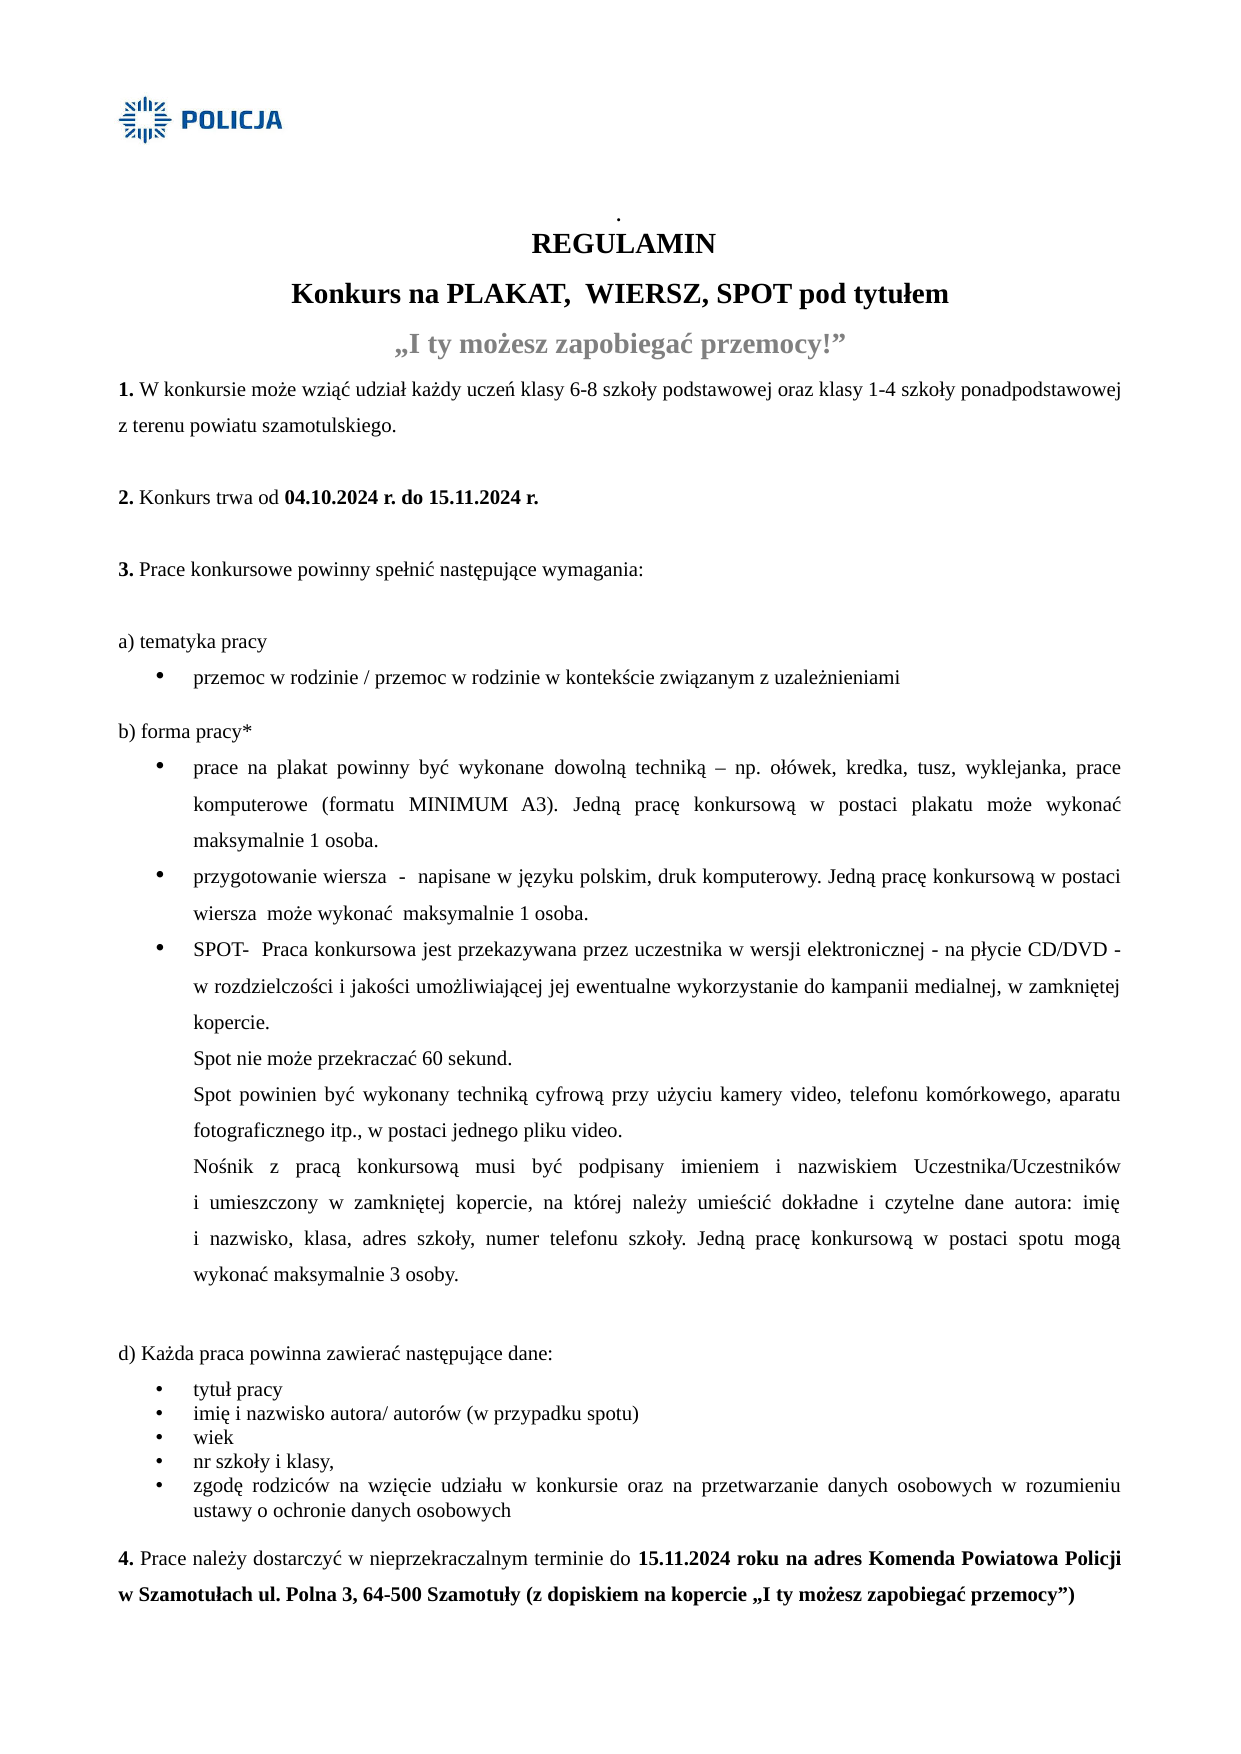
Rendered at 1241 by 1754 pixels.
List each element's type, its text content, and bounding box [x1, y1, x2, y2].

list przygotowanie wiersza - napisane w języku polskim, druk komputerowy. Jedną pracę konkursową w postaci wiersza może wykonać maksymalnie 1 osoba. [156, 864, 1122, 925]
text d) Każda praca powinna zawierać następujące dane: [118, 1341, 1122, 1365]
list zgodę rodziców na wzięcie udziału w konkursie oraz na przetwarzanie danych osobowych w rozumieniu ustawy o ochronie danych osobowych [156, 1473, 1122, 1522]
list nr szkoły i klasy, [156, 1449, 1122, 1473]
list wiek [156, 1425, 1122, 1449]
list Spot nie może przekraczać 60 sekund. [156, 1046, 1122, 1070]
text . [118, 204, 1122, 226]
text Konkurs na PLAKAT, WIERSZ, SPOT pod tytułem [118, 276, 1122, 310]
text „I ty możesz zapobiegać przemocy!” [118, 327, 1122, 360]
list prace na plakat powinny być wykonane dowolną techniką – np. ołówek, kredka, tusz, wyklejanka, prace komputerowe (formatu MINIMUM A3). Jedną pracę konkursową w postaci plakatu może wykonać maksymalnie 1 osoba. [156, 755, 1122, 852]
list przemoc w rodzinie / przemoc w rodzinie w kontekście związanym z uzależnieniami [156, 665, 1122, 690]
text 3. Prace konkursowe powinny spełnić następujące wymagania: [118, 557, 1122, 581]
list Nośnik z pracą konkursową musi być podpisany imieniem i nazwiskiem Uczestnika/Uczestników i umieszczony w zamkniętej kopercie, na której należy umieścić dokładne i czytelne dane autora: imię i nazwisko, klasa, adres szkoły, numer telefonu szkoły. Jedną pracę konkursową w postaci spotu mogą wykonać maksymalnie 3 osoby. [156, 1154, 1122, 1286]
text a) tematyka pracy [118, 629, 1122, 653]
text REGULAMIN [118, 226, 1122, 259]
list SPOT- Praca konkursowa jest przekazywana przez uczestnika w wersji elektronicznej - na płycie CD/DVD - w rozdzielczości i jakości umożliwiającej jej ewentualne wykorzystanie do kampanii medialnej, w zamkniętej kopercie. [156, 937, 1122, 1034]
list tytuł pracy [156, 1377, 1122, 1401]
list Spot powinien być wykonany techniką cyfrową przy użyciu kamery video, telefonu komórkowego, aparatu fotograficznego itp., w postaci jednego pliku video. [156, 1082, 1122, 1142]
text b) forma pracy* [118, 719, 1122, 743]
text 4. Prace należy dostarczyć w nieprzekraczalnym terminie do 15.11.2024 roku na adres Komenda Powiatowa Policji w Szamotułach ul. Polna 3, 64-500 Szamotuły (z dopiskiem na kopercie „I ty możesz zapobiegać przemocy”) [118, 1546, 1122, 1606]
text 2. Konkurs trwa od 04.10.2024 r. do 15.11.2024 r. [118, 485, 1122, 509]
list imię i nazwisko autora/ autorów (w przypadku spotu) [156, 1401, 1122, 1425]
text 1. W konkursie może wziąć udział każdy uczeń klasy 6-8 szkoły podstawowej oraz klasy 1-4 szkoły ponadpodstawowej z terenu powiatu szamotulskiego. [118, 377, 1122, 437]
picture [96, 60, 305, 179]
